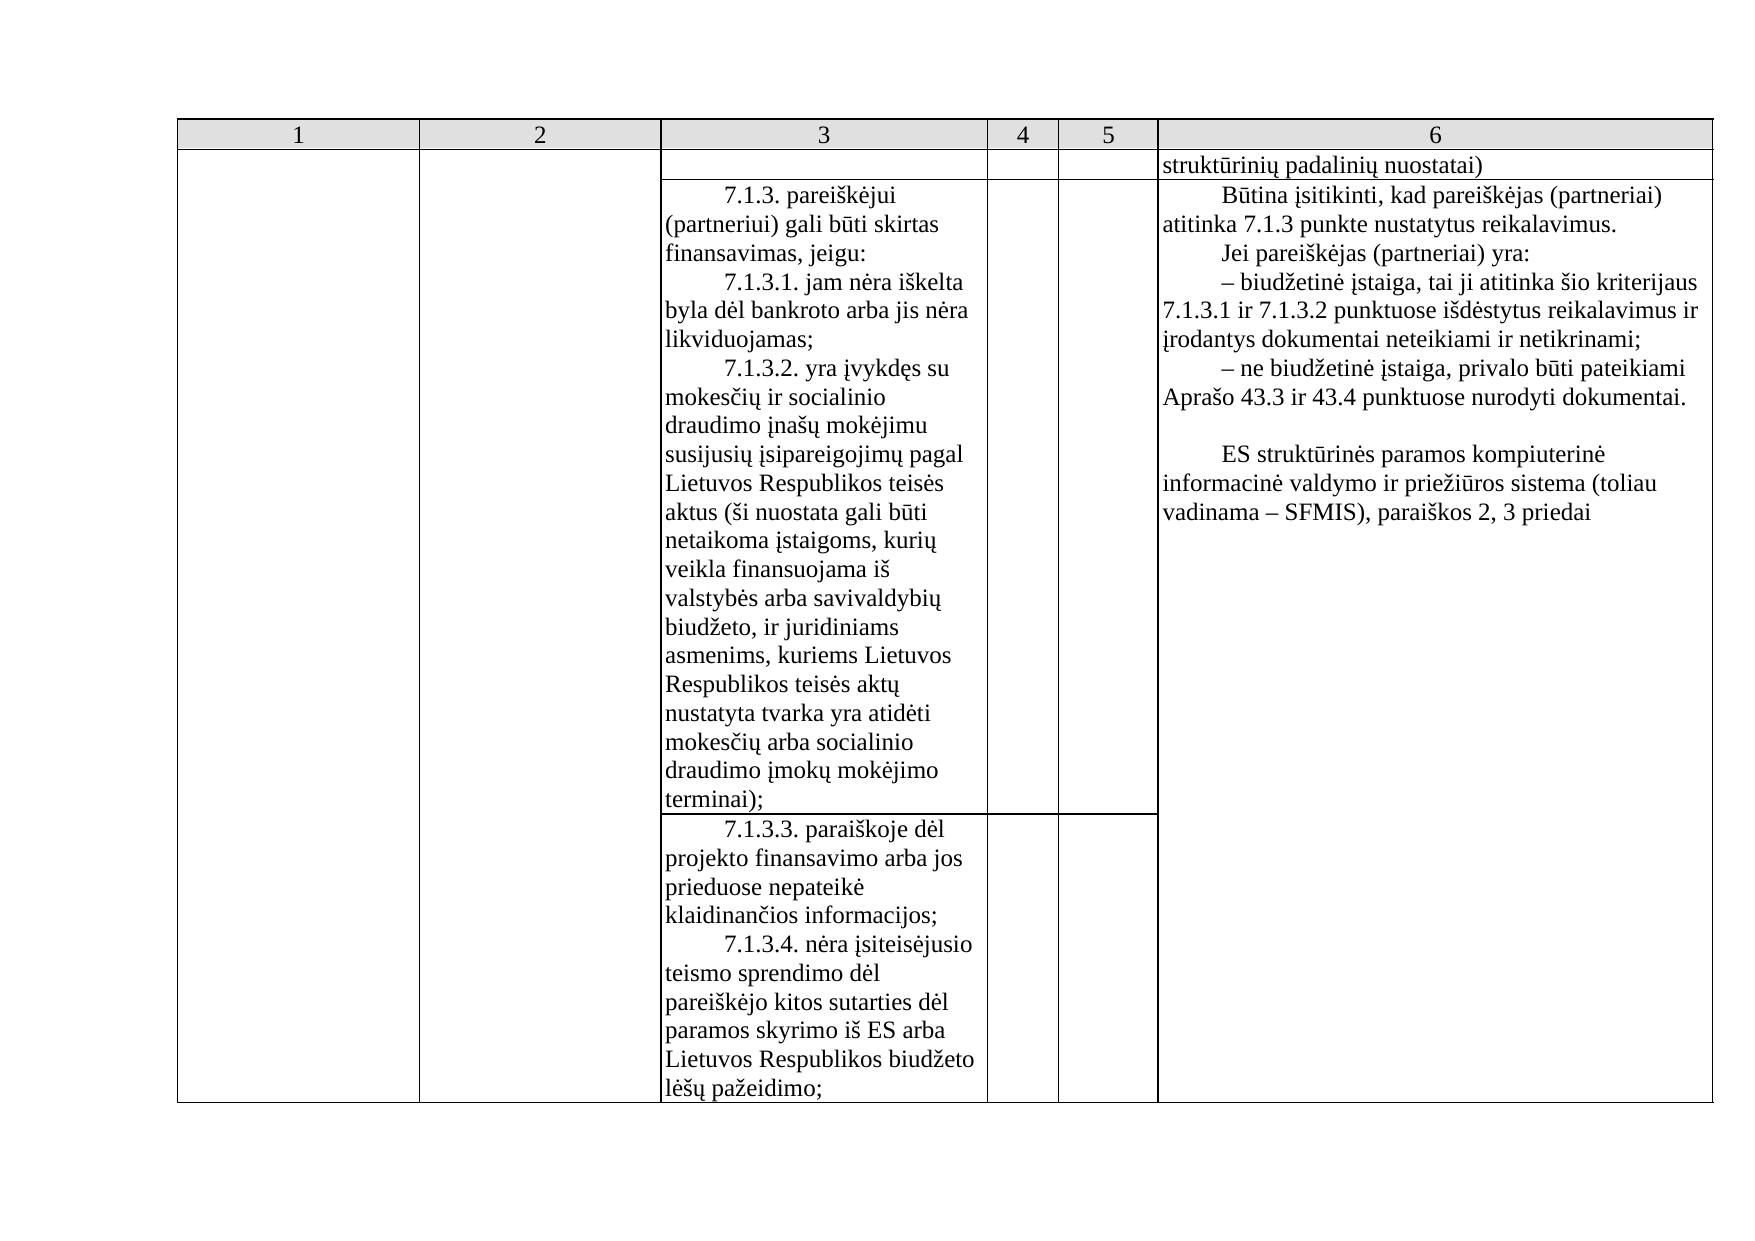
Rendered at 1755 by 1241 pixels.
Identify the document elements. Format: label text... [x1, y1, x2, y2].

table_cell [988, 150, 1058, 179]
table_cell [1059, 180, 1157, 813]
table_cell 7.1.3.3. paraiškoje dėl projekto finansavimo arba jos prieduose nepateikė klaidinančios informacijos; 7.1.3.4. nėra įsiteisėjusio teismo sprendimo dėl pareiškėjo kitos sutarties dėl paramos skyrimo iš ES arba Lietuvos Respublikos biudžeto lėšų pažeidimo; [662, 815, 987, 1102]
table_cell [1059, 815, 1157, 1102]
table_cell [988, 815, 1058, 1102]
table_cell [662, 150, 987, 179]
table_header 2 [420, 120, 660, 148]
table_cell [1059, 150, 1157, 179]
table_header 1 [178, 120, 419, 148]
table_cell 7.1.3. pareiškėjui (partneriui) gali būti skirtas finansavimas, jeigu: 7.1.3.1. jam nėra iškelta byla dėl bankroto arba jis nėra likviduojamas; 7.1.3.2. yra įvykdęs su mokesčių ir socialinio draudimo įnašų mokėjimu susijusių įsipareigojimų pagal Lietuvos Respublikos teisės aktus (ši nuostata gali būti netaikoma įstaigoms, kurių veikla finansuojama iš valstybės arba savivaldybių biudžeto, ir juridiniams asmenims, kuriems Lietuvos Respublikos teisės aktų nustatyta tvarka yra atidėti mokesčių arba socialinio draudimo įmokų mokėjimo terminai); [662, 180, 987, 813]
table_header 4 [988, 120, 1058, 148]
table_cell [420, 150, 660, 1102]
table_header 3 [662, 120, 987, 148]
table_cell [178, 150, 419, 1102]
table_header 5 [1059, 120, 1157, 148]
table_header 6 [1159, 120, 1712, 148]
table_cell struktūrinių padalinių nuostatai) [1159, 150, 1712, 179]
table_cell [988, 180, 1058, 813]
table_cell Būtina įsitikinti, kad pareiškėjas (partneriai) atitinka 7.1.3 punkte nustatytus reikalavimus. Jei pareiškėjas (partneriai) yra: – biudžetinė įstaiga, tai ji atitinka šio kriterijaus 7.1.3.1 ir 7.1.3.2 punktuose išdėstytus reikalavimus ir įrodantys dokumentai neteikiami ir netikrinami; – ne biudžetinė įstaiga, privalo būti pateikiami Aprašo 43.3 ir 43.4 punktuose nurodyti dokumentai. ES struktūrinės paramos kompiuterinė informacinė valdymo ir priežiūros sistema (toliau vadinama – SFMIS), paraiškos 2, 3 priedai [1159, 180, 1712, 1102]
